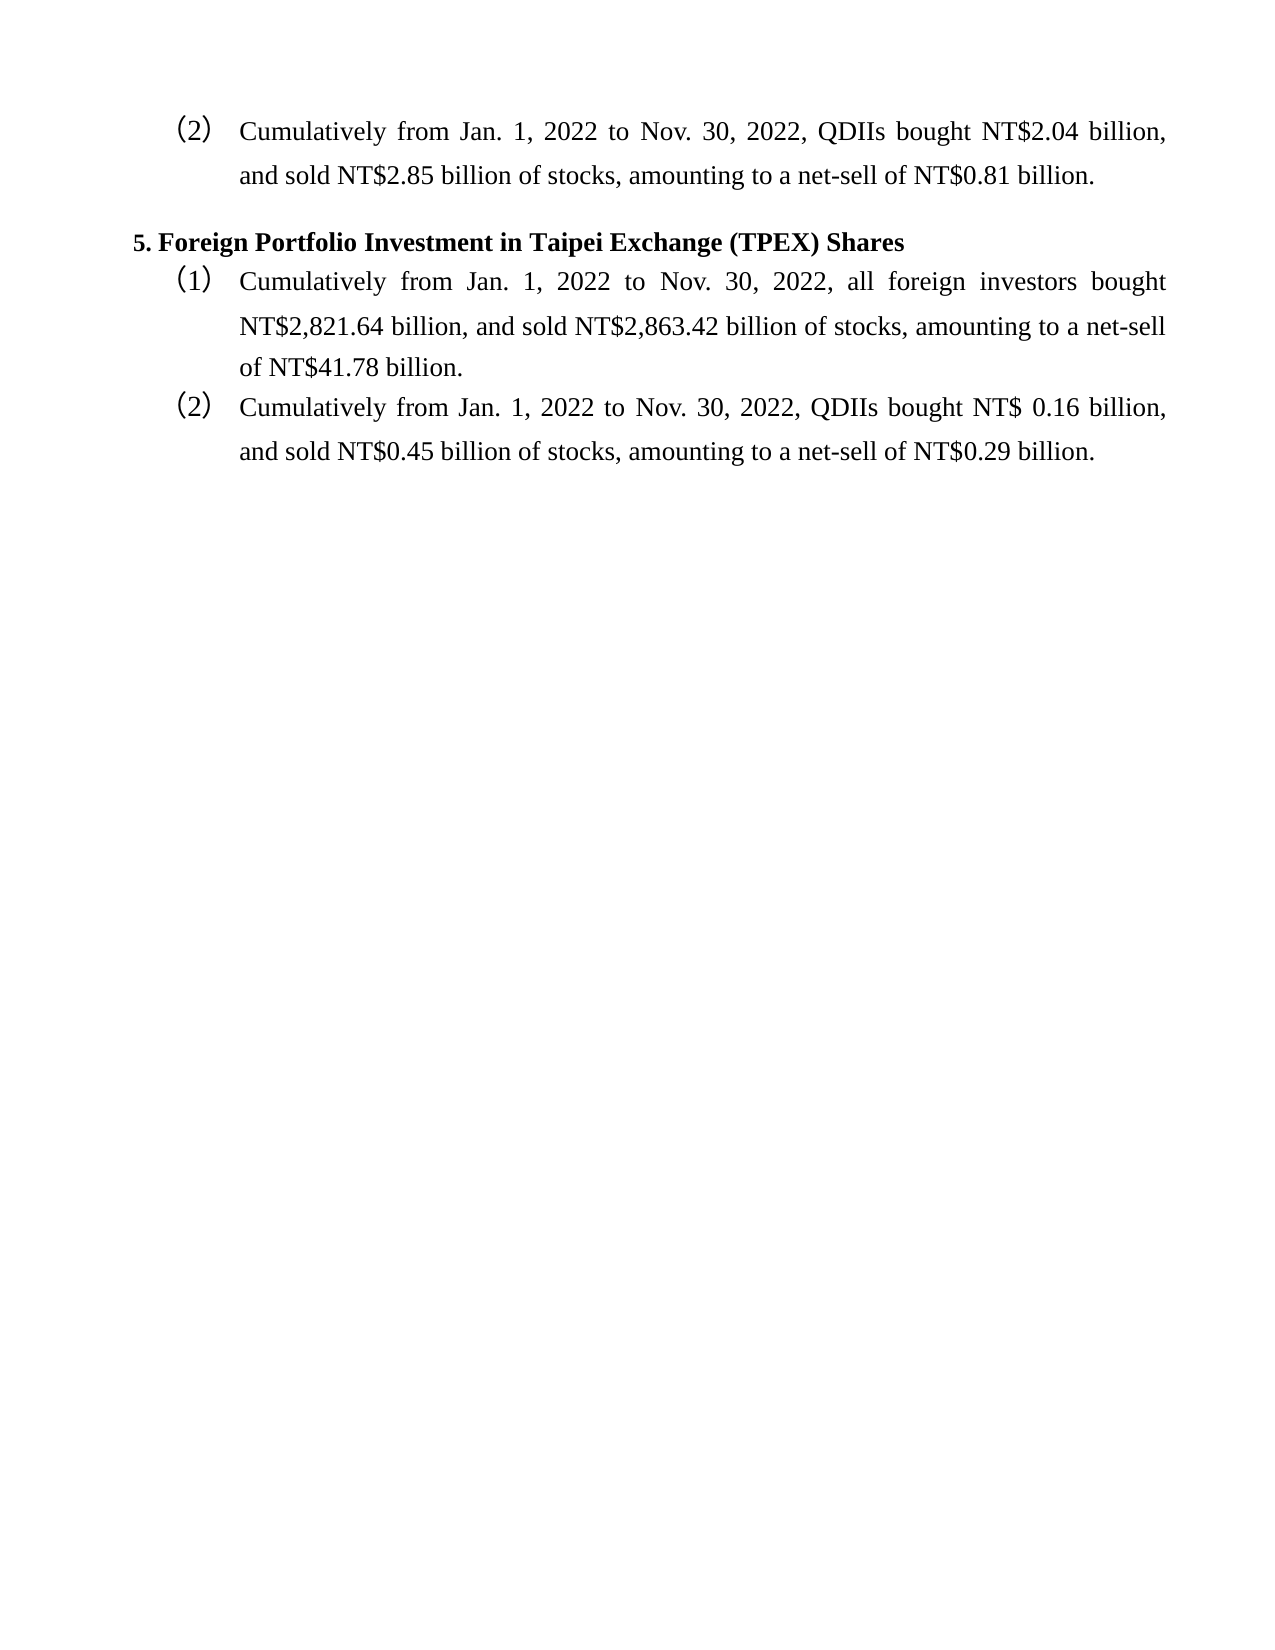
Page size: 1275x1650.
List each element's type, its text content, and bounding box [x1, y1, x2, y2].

list Cumulatively from Jan. 1, 2022 to Nov. 30, 2022, all foreign investors bought NT$2,821.64 billion, and sold NT$2,863.42 billion of stocks, amounting to a net-sell of NT$41.78 billion. [158, 257, 1167, 383]
list Cumulatively from Jan. 1, 2022 to Nov. 30, 2022, QDIIs bought NT$ 0.16 billion, and sold NT$0.45 billion of stocks, amounting to a net-sell of NT$0.29 billion. [158, 383, 1167, 467]
text 5. Foreign Portfolio Investment in Taipei Exchange (TPEX) Shares [133, 215, 1167, 257]
list Cumulatively from Jan. 1, 2022 to Nov. 30, 2022, QDIIs bought NT$2.04 billion, and sold NT$2.85 billion of stocks, amounting to a net-sell of NT$0.81 billion. [158, 106, 1167, 190]
